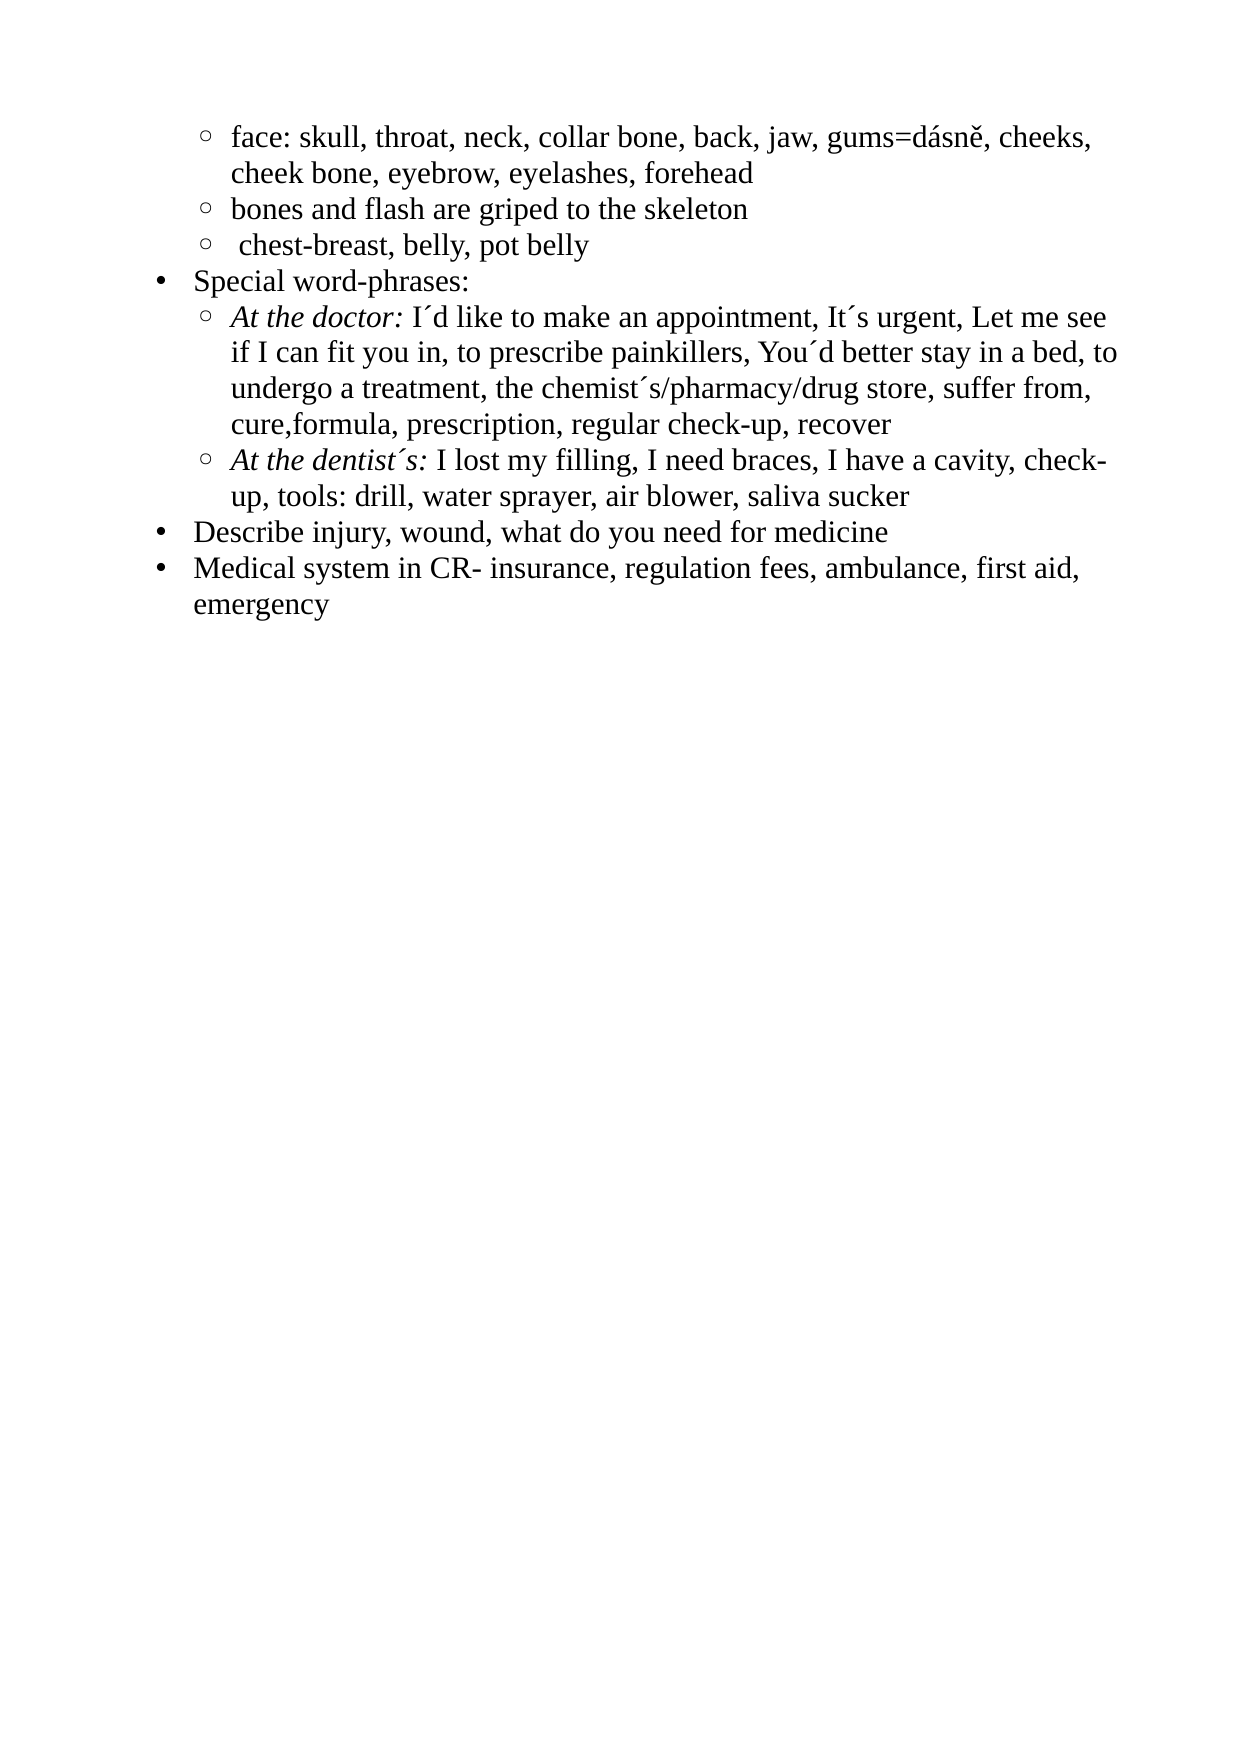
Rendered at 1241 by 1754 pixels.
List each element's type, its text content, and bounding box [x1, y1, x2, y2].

list Special word-phrases: [156, 262, 1122, 298]
list face: skull, throat, neck, collar bone, back, jaw, gums=dásně, cheeks, cheek bone, eyebrow, eyelashes, forehead [193, 118, 1122, 190]
list Medical system in CR- insurance, regulation fees, ambulance, first aid, emergency [156, 549, 1122, 621]
list bones and flash are griped to the skeleton [193, 190, 1122, 226]
list At the dentist´s: I lost my filling, I need braces, I have a cavity, check-up, tools: drill, water sprayer, air blower, saliva sucker [193, 442, 1122, 513]
list At the doctor: I´d like to make an appointment, It´s urgent, Let me see if I can fit you in, to prescribe painkillers, You´d better stay in a bed, to undergo a treatment, the chemist´s/pharmacy/drug store, suffer from, cure,formula, prescription, regular check-up, recover [193, 298, 1122, 442]
list chest-breast, belly, pot belly [193, 226, 1122, 262]
list Describe injury, wound, what do you need for medicine [156, 513, 1122, 549]
